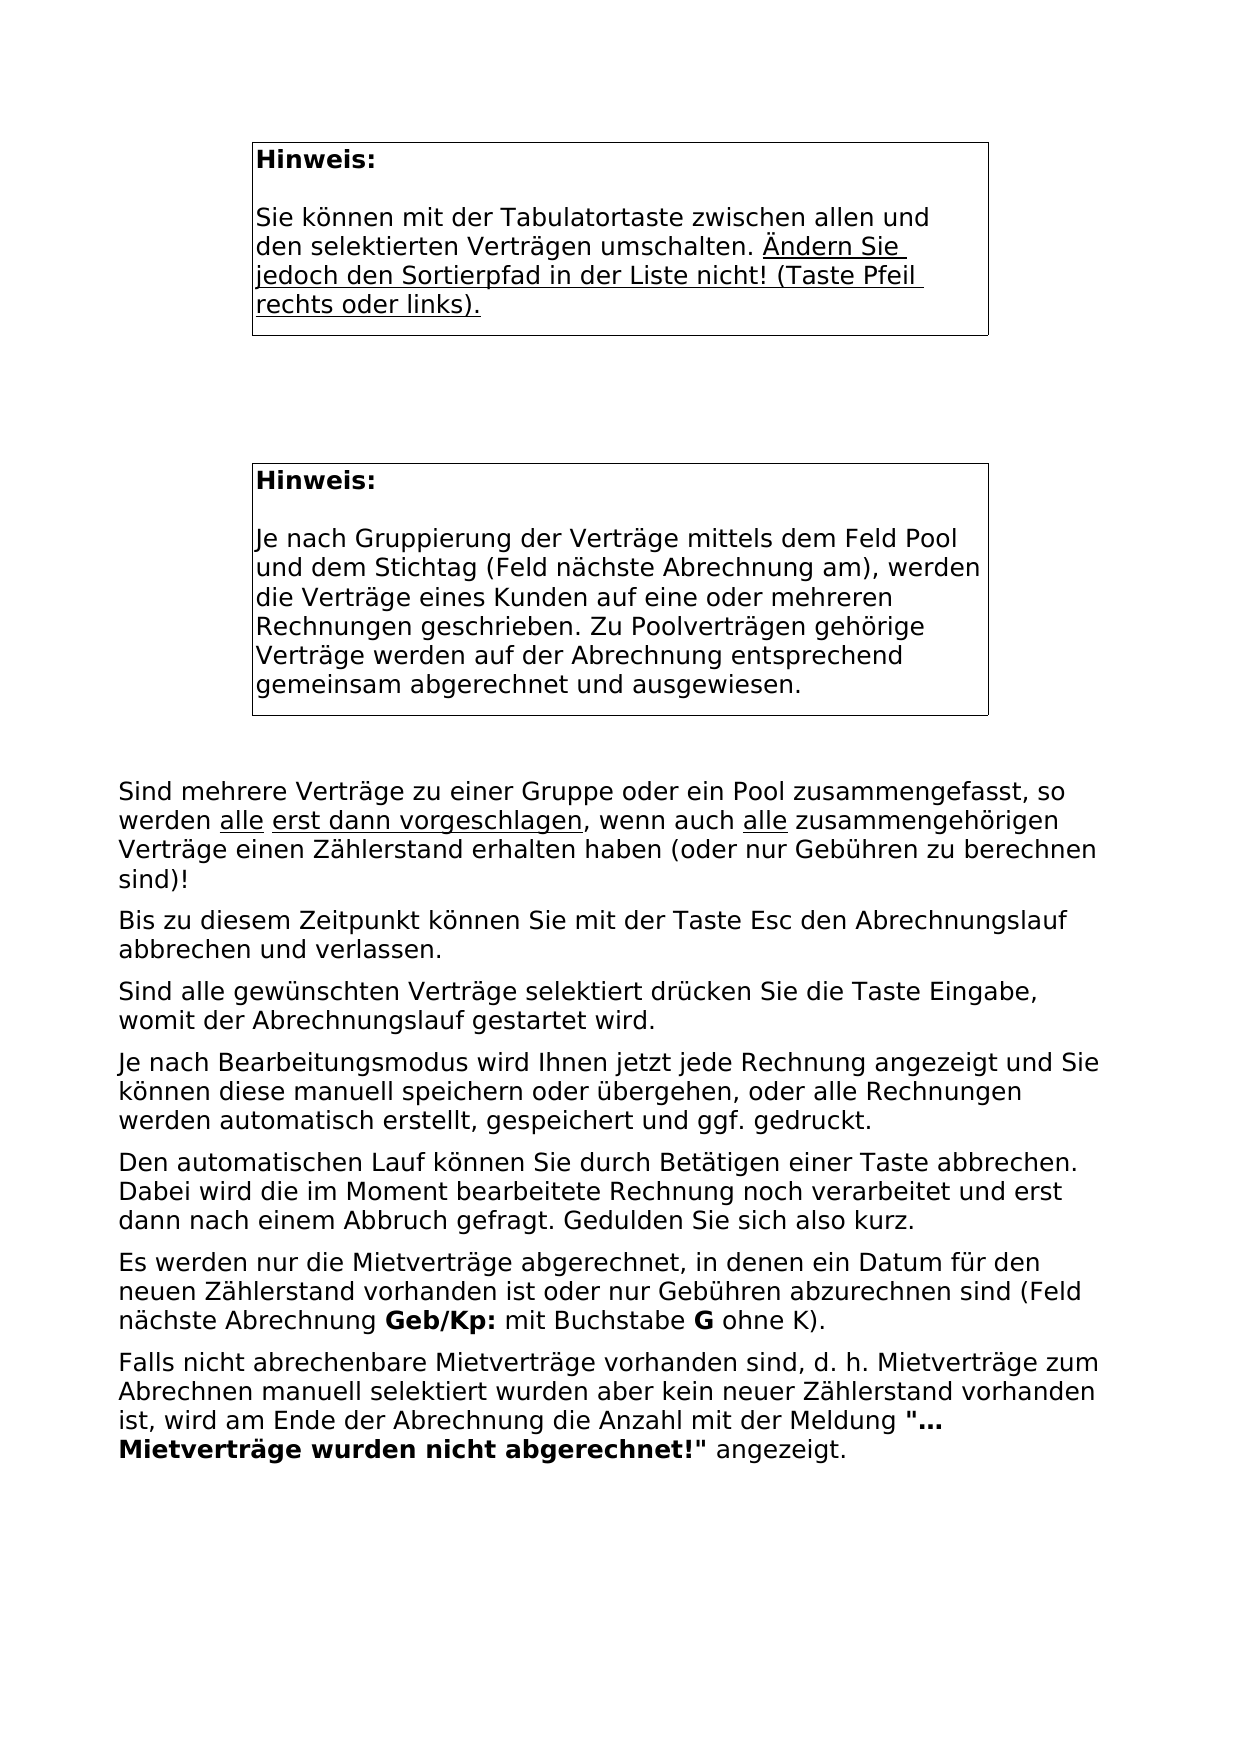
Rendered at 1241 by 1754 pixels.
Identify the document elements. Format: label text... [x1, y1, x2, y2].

text Je nach Bearbeitungsmodus wird Ihnen jetzt jede Rechnung angezeigt und Sie können diese manuell speichern oder übergehen, oder alle Rechnungen werden automatisch er­stellt, gespeichert und ggf. gedruckt. [118, 1048, 1122, 1136]
text Sind mehrere Verträge zu einer Gruppe oder ein Pool zusammengefasst, so werden alle erst dann vorgeschlagen, wenn auch alle zusammengehörigen Verträge einen Zähler­stand erhalten haben (oder nur Gebühren zu berechnen sind)! [118, 777, 1122, 894]
table_header Hinweis: Sie können mit der Tabulatortaste zwischen allen und den selektierten Verträgen um­schalten. Ändern Sie jedoch den Sortierpfad in der Liste nicht! (Taste Pfeil rechts oder links). [253, 143, 988, 335]
text Falls nicht abrechenbare Mietverträge vorhanden sind, d. h. Mietverträge zum Abrechnen manuell selektiert wurden aber kein neuer Zählerstand vorhanden ist, wird am Ende der Abrechnung die Anzahl mit der Meldung "… Mietverträge wurden nicht abgerechnet!" angezeigt. [118, 1348, 1122, 1465]
text Es werden nur die Mietverträge abgerechnet, in denen ein Datum für den neuen Zähler­stand vorhanden ist oder nur Gebühren abzurechnen sind (Feld nächste Abrechnung Geb/Kp: mit Buchstabe G ohne K). [118, 1248, 1122, 1336]
table_header Hinweis: Je nach Gruppierung der Verträge mittels dem Feld Pool und dem Stichtag (Feld nächste Abrechnung am), werden die Verträge eines Kunden auf eine oder mehreren Rechnun­gen geschrieben. Zu Poolverträgen gehörige Verträge werden auf der Abrechnung ent­sprechend gemeinsam abgerechnet und ausgewiesen. [253, 464, 988, 715]
text Sind alle gewünschten Verträge selektiert drücken Sie die Taste Eingabe, womit der Ab­rechnungslauf gestartet wird. [118, 977, 1122, 1036]
text Bis zu diesem Zeitpunkt können Sie mit der Taste Esc den Abrechnungslauf abbrechen und verlassen. [118, 906, 1122, 965]
text Den automatischen Lauf können Sie durch Betätigen einer Taste abbrechen. Dabei wird die im Moment bearbeitete Rechnung noch verarbeitet und erst dann nach einem Ab­bruch gefragt. Gedulden Sie sich also kurz. [118, 1148, 1122, 1236]
